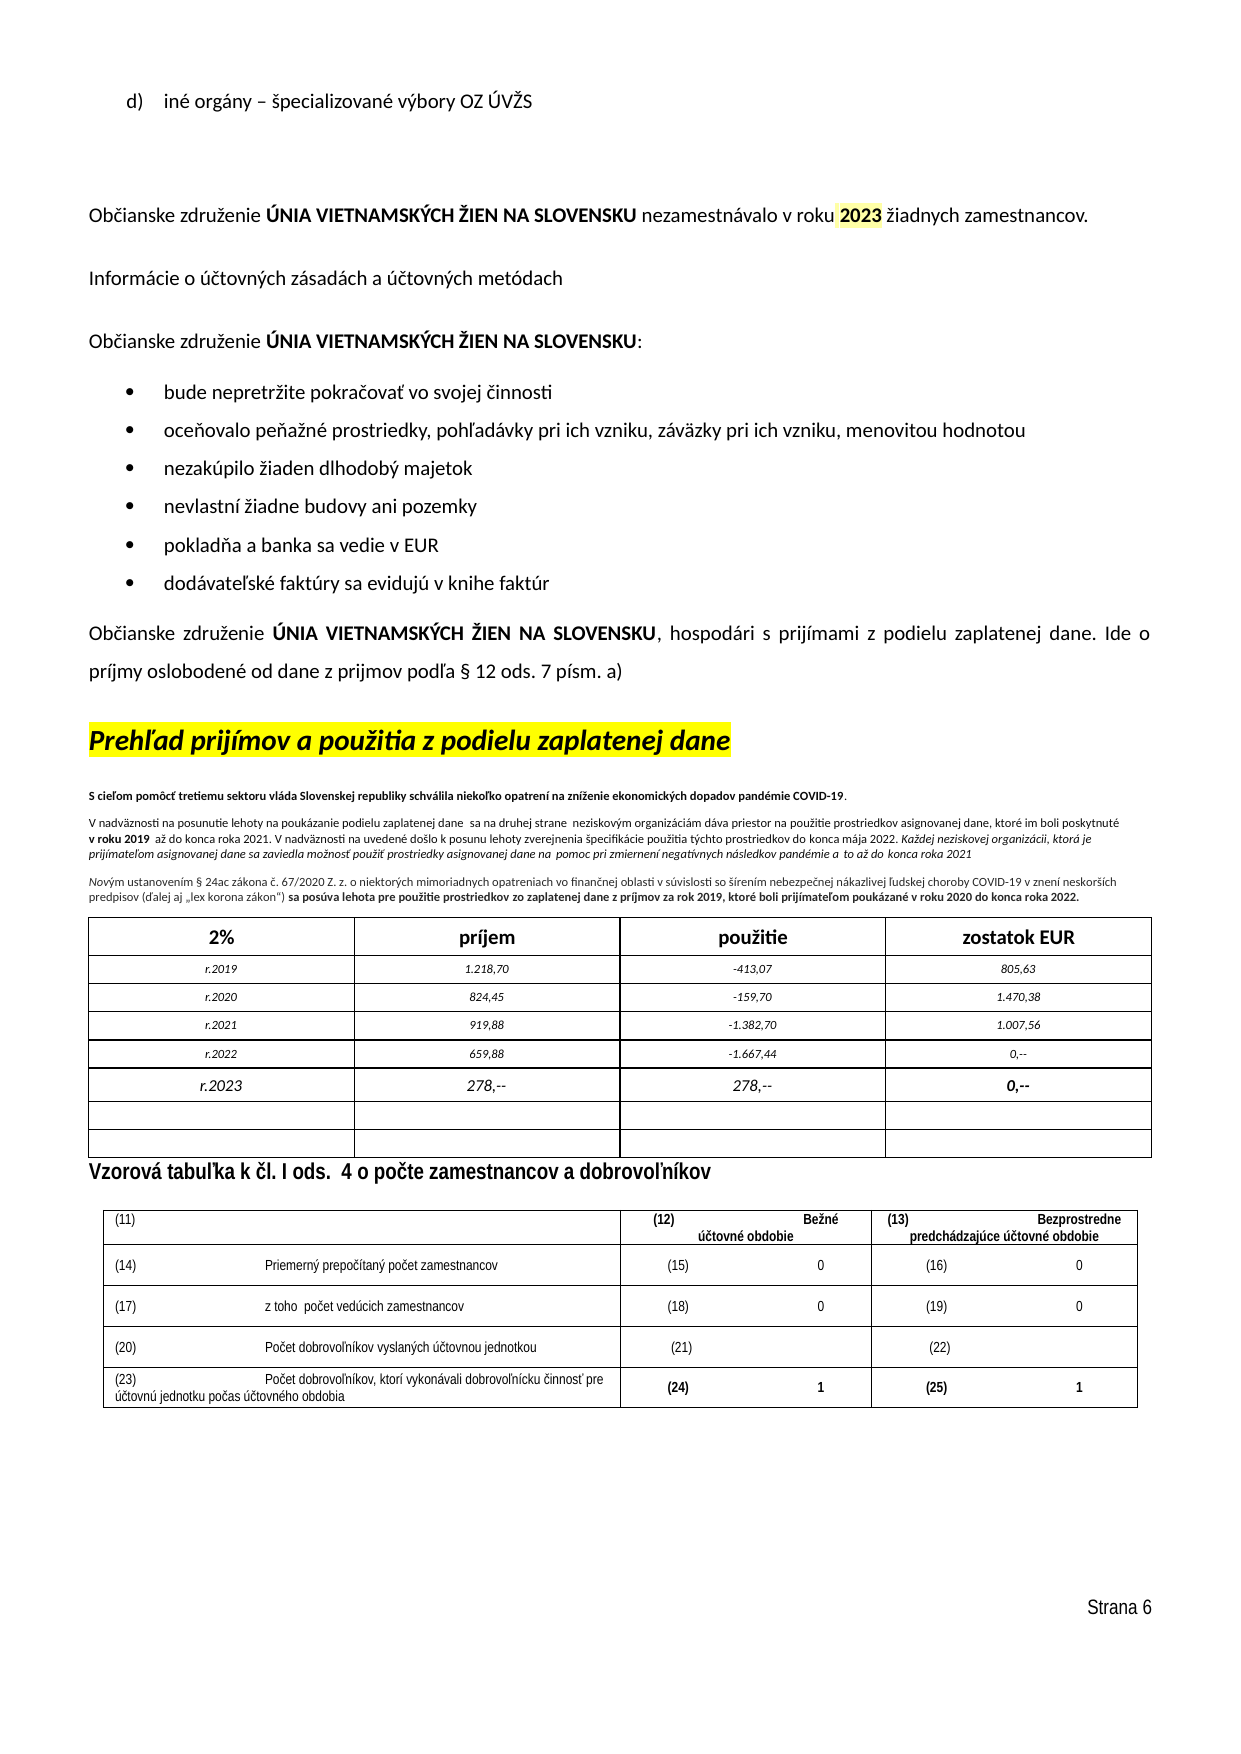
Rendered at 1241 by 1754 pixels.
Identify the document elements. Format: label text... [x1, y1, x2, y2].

table_cell 805,63 [886, 956, 1151, 983]
table_cell 1.470,38 [886, 984, 1151, 1011]
table_cell [886, 1102, 1151, 1129]
list nevlastní žiadne budovy ani pozemky [126, 494, 1152, 519]
table_header 278,-- [621, 1069, 885, 1101]
table_cell 0 [621, 1286, 871, 1326]
table_cell -1.382,70 [621, 1012, 885, 1038]
table_cell -413,07 [621, 956, 885, 983]
text V nadväznosti na posunutie lehoty na poukázanie podielu zaplatenej dane sa na druhej strane neziskovým organizáciám dáva priestor na použitie prostriedkov asignovanej dane, ktoré im boli poskytnuté v roku 2019 až do konca roka 2021. V nadväznosti na uvedené došlo k posunu lehoty zverejnenia špecifikácie použitia týchto prostriedkov do konca mája 2022. Každej neziskovej organizácii, ktorá je prijímateľom asignovanej dane sa zaviedla možnosť použiť prostriedky asignovanej dane na pomoc pri zmiernení negatívnych následkov pandémie a to až do konca roka 2021 [89, 816, 1152, 861]
table_cell Počet dobrovoľníkov, ktorí vykonávali dobrovoľnícku činnosť pre účtovnú jednotku počas účtovného obdobia [104, 1368, 620, 1407]
table_header zostatok EUR [886, 918, 1151, 955]
table_header 0,-- [886, 1041, 1151, 1067]
table_cell 0 [621, 1245, 871, 1285]
table_cell 0 [872, 1286, 1137, 1326]
table_header Bežné účtovné obdobie [621, 1211, 871, 1244]
table_cell 1 [872, 1368, 1137, 1407]
table_cell [872, 1327, 1137, 1367]
table_cell [355, 1130, 619, 1157]
table_cell [355, 1102, 619, 1129]
text Občianske združenie ÚNIA VIETNAMSKÝCH ŽIEN NA SLOVENSKU: [89, 329, 1152, 354]
table_cell -159,70 [621, 984, 885, 1011]
text Informácie o účtovných zásadách a účtovných metódach [89, 266, 1152, 291]
table_header 659,88 [355, 1041, 619, 1067]
table_cell [621, 1102, 885, 1129]
table_header 2% [89, 918, 354, 955]
table_cell 824,45 [355, 984, 619, 1011]
table_cell 1.218,70 [355, 956, 619, 983]
table_cell 0 [872, 1245, 1137, 1285]
text S cieľom pomôcť tretiemu sektoru vláda Slovenskej republiky schválila niekoľko opatrení na zníženie ekonomických dopadov pandémie COVID-19. [89, 788, 1152, 803]
list oceňovalo peňažné prostriedky, pohľadávky pri ich vzniku, záväzky pri ich vzniku, menovitou hodnotou [126, 417, 1152, 443]
table_cell [89, 1102, 354, 1129]
text Občianske združenie ÚNIA VIETNAMSKÝCH ŽIEN NA SLOVENSKU, hospodári s prijímami z podielu zaplatenej dane. Ide o príjmy oslobodené od dane z prijmov podľa § 12 ods. 7 písm. a) [89, 621, 1152, 684]
table_cell r.2020 [89, 984, 354, 1011]
table_cell [89, 1130, 354, 1157]
table_header Bezprostredne predchádzajúce účtovné obdobie [872, 1211, 1137, 1244]
table_cell Počet dobrovoľníkov vyslaných účtovnou jednotkou [104, 1327, 620, 1367]
table_header príjem [355, 918, 619, 955]
table_cell [621, 1130, 885, 1157]
text Prehľad prijímov a použitia z podielu zaplatenej dane [89, 722, 1152, 757]
text Občianske združenie ÚNIA VIETNAMSKÝCH ŽIEN NA SLOVENSKU nezamestnávalo v roku 2023 žiadnych zamestnancov. [89, 202, 1152, 228]
table_header [104, 1211, 620, 1244]
table_header r.2022 [89, 1041, 354, 1067]
table_header -1.667,44 [621, 1041, 885, 1067]
text Novým ustanovením § 24ac zákona č. 67/2020 Z. z. o niektorých mimoriadnych opatreniach vo finančnej oblasti v súvislosti so šírením nebezpečnej nákazlivej ľudskej choroby COVID-19 v znení neskorších predpisov (ďalej aj „lex korona zákon“) sa posúva lehota pre použitie prostriedkov zo zaplatenej dane z príjmov za rok 2019, ktoré boli prijímateľom poukázané v roku 2020 do konca roka 2022. [89, 874, 1152, 904]
table_cell z toho počet vedúcich zamestnancov [104, 1286, 620, 1326]
table_header použitie [621, 918, 885, 955]
table_cell [886, 1130, 1151, 1157]
list pokladňa a banka sa vedie v EUR [126, 532, 1152, 557]
table_cell 1 [621, 1368, 871, 1407]
text Vzorová tabuľka k čl. I ods. 4 o počte zamestnancov a dobrovoľníkov [89, 1158, 1152, 1184]
table_cell 919,88 [355, 1012, 619, 1038]
list iné orgány – špecializované výbory OZ ÚVŽS [126, 89, 1152, 114]
table_cell [621, 1327, 871, 1367]
table_header 278,-- [355, 1069, 619, 1101]
table_cell r.2021 [89, 1012, 354, 1038]
table_cell Priemerný prepočítaný počet zamestnancov [104, 1245, 620, 1285]
table_header r.2023 [89, 1069, 354, 1101]
table_header 0,-- [886, 1069, 1151, 1101]
table_cell 1.007,56 [886, 1012, 1151, 1038]
list bude nepretržite pokračovať vo svojej činnosti [126, 379, 1152, 405]
table_cell r.2019 [89, 956, 354, 983]
list nezakúpilo žiaden dlhodobý majetok [126, 456, 1152, 481]
list dodávateľské faktúry sa evidujú v knihe faktúr [126, 570, 1152, 595]
